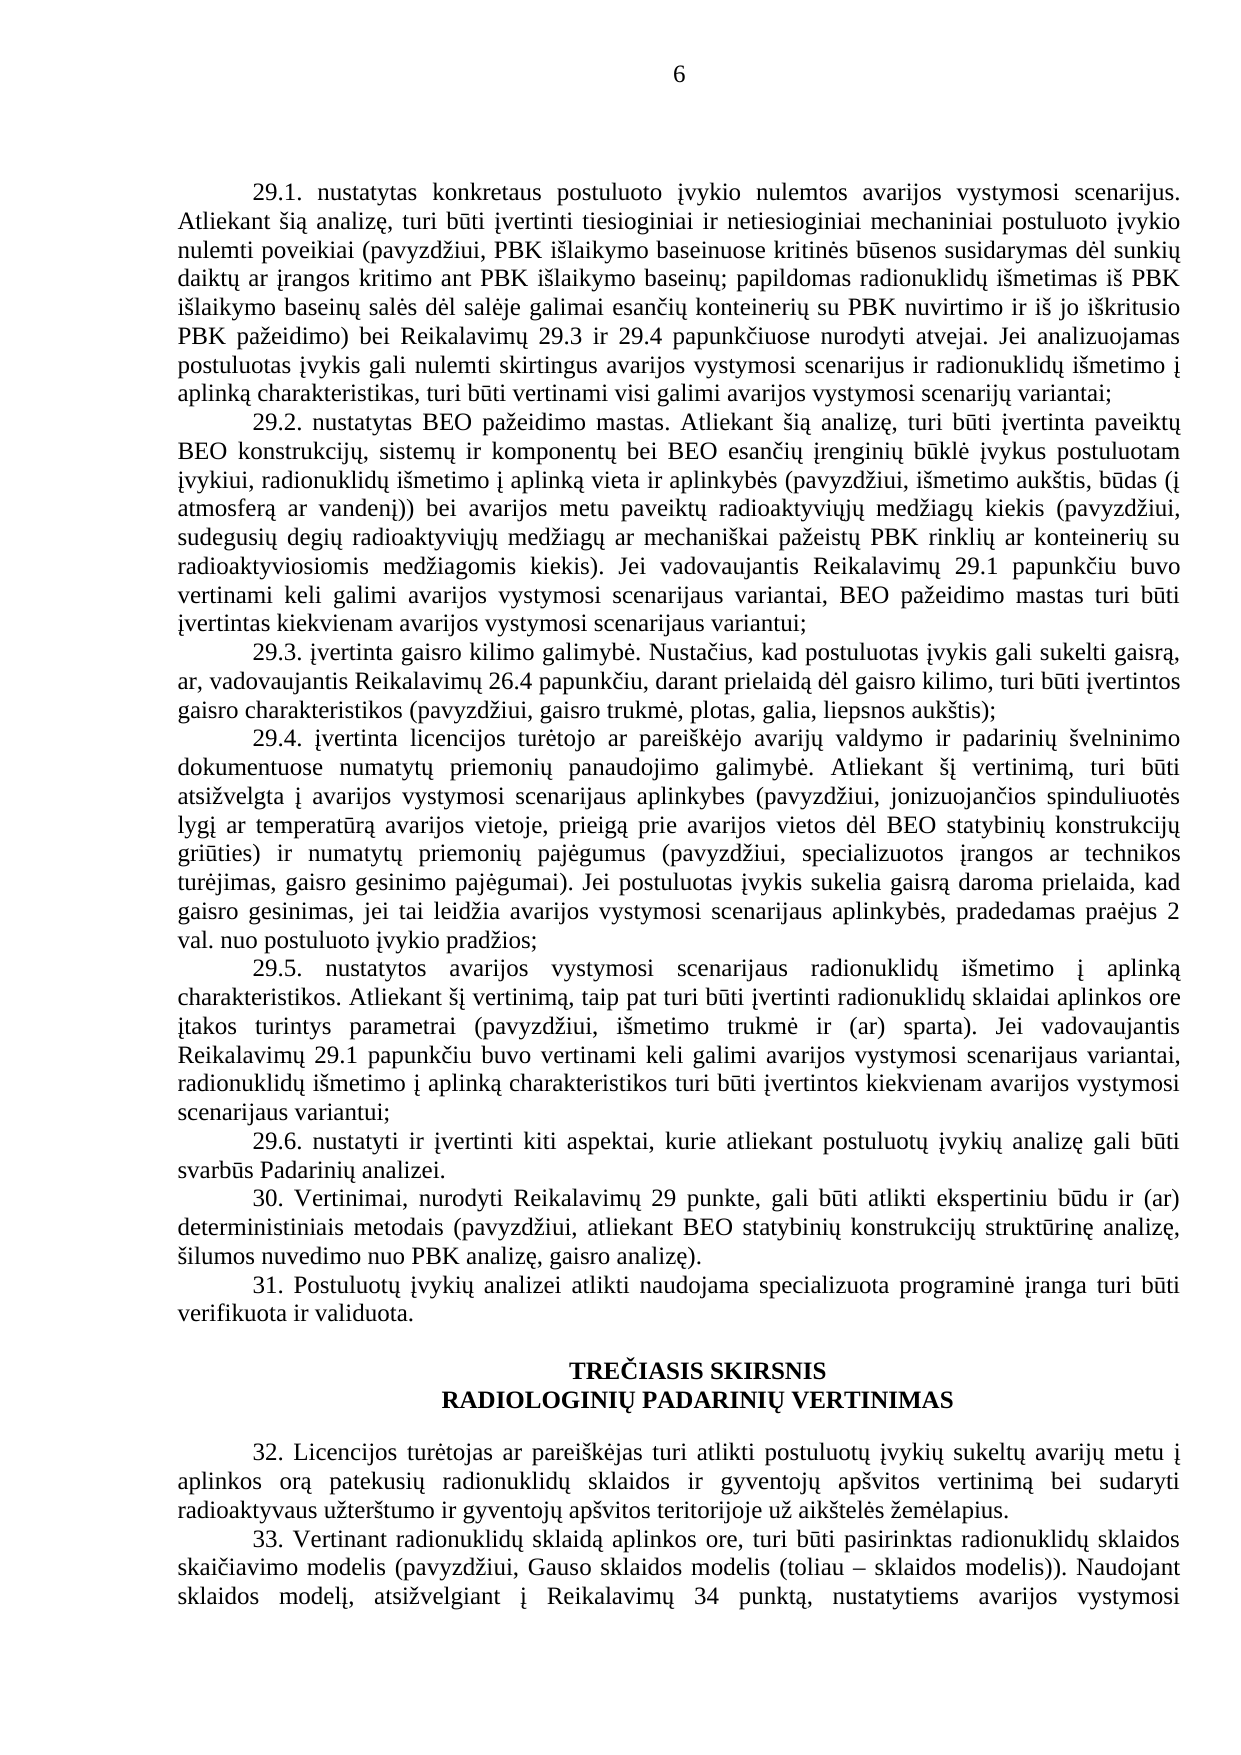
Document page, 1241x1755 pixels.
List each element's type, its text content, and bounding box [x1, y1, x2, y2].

text 33. Vertinant radionuklidų sklaidą aplinkos ore, turi būti pasirinktas radionuklidų sklaidos skaičiavimo modelis (pavyzdžiui, Gauso sklaidos modelis (toliau – sklaidos modelis)). Naudojant sklaidos modelį, atsižvelgiant į Reikalavimų 34 punktą, nustatytiems avarijos vystymosi [177, 1524, 1181, 1610]
text 29.6. nustatyti ir įvertinti kiti aspektai, kurie atliekant postuluotų įvykių analizę gali būti svarbūs Padarinių analizei. [177, 1126, 1181, 1183]
text 29.4. įvertinta licencijos turėtojo ar pareiškėjo avarijų valdymo ir padarinių švelninimo dokumentuose numatytų priemonių panaudojimo galimybė. Atliekant šį vertinimą, turi būti atsižvelgta į avarijos vystymosi scenarijaus aplinkybes (pavyzdžiui, jonizuojančios spinduliuotės lygį ar temperatūrą avarijos vietoje, prieigą prie avarijos vietos dėl BEO statybinių konstrukcijų griūties) ir numatytų priemonių pajėgumus (pavyzdžiui, specializuotos įrangos ar technikos turėjimas, gaisro gesinimo pajėgumai). Jei postuluotas įvykis sukelia gaisrą daroma prielaida, kad gaisro gesinimas, jei tai leidžia avarijos vystymosi scenarijaus aplinkybės, pradedamas praėjus 2 val. nuo postuluoto įvykio pradžios; [177, 723, 1181, 953]
text 32. Licencijos turėtojas ar pareiškėjas turi atlikti postuluotų įvykių sukeltų avarijų metu į aplinkos orą patekusių radionuklidų sklaidos ir gyventojų apšvitos vertinimą bei sudaryti radioaktyvaus užterštumo ir gyventojų apšvitos teritorijoje už aikštelės žemėlapius. [177, 1437, 1181, 1524]
text 29.3. įvertinta gaisro kilimo galimybė. Nustačius, kad postuluotas įvykis gali sukelti gaisrą, ar, vadovaujantis Reikalavimų 26.4 papunkčiu, darant prielaidą dėl gaisro kilimo, turi būti įvertintos gaisro charakteristikos (pavyzdžiui, gaisro trukmė, plotas, galia, liepsnos aukštis); [177, 637, 1181, 723]
text RADIOLOGINIŲ PADARINIŲ VERTINIMAS [215, 1385, 1181, 1413]
text 30. Vertinimai, nurodyti Reikalavimų 29 punkte, gali būti atlikti ekspertiniu būdu ir (ar) deterministiniais metodais (pavyzdžiui, atliekant BEO statybinių konstrukcijų struktūrinę analizę, šilumos nuvedimo nuo PBK analizę, gaisro analizę). [177, 1183, 1181, 1270]
text 29.5. nustatytos avarijos vystymosi scenarijaus radionuklidų išmetimo į aplinką charakteristikos. Atliekant šį vertinimą, taip pat turi būti įvertinti radionuklidų sklaidai aplinkos ore įtakos turintys parametrai (pavyzdžiui, išmetimo trukmė ir (ar) sparta). Jei vadovaujantis Reikalavimų 29.1 papunkčiu buvo vertinami keli galimi avarijos vystymosi scenarijaus variantai, radionuklidų išmetimo į aplinką charakteristikos turi būti įvertintos kiekvienam avarijos vystymosi scenarijaus variantui; [177, 953, 1181, 1126]
text 31. Postuluotų įvykių analizei atlikti naudojama specializuota programinė įranga turi būti verifikuota ir validuota. [177, 1270, 1181, 1327]
text 29.1. nustatytas konkretaus postuluoto įvykio nulemtos avarijos vystymosi scenarijus. Atliekant šią analizę, turi būti įvertinti tiesioginiai ir netiesioginiai mechaniniai postuluoto įvykio nulemti poveikiai (pavyzdžiui, PBK išlaikymo baseinuose kritinės būsenos susidarymas dėl sunkių daiktų ar įrangos kritimo ant PBK išlaikymo baseinų; papildomas radionuklidų išmetimas iš PBK išlaikymo baseinų salės dėl salėje galimai esančių konteinerių su PBK nuvirtimo ir iš jo iškritusio PBK pažeidimo) bei Reikalavimų 29.3 ir 29.4 papunkčiuose nurodyti atvejai. Jei analizuojamas postuluotas įvykis gali nulemti skirtingus avarijos vystymosi scenarijus ir radionuklidų išmetimo į aplinką charakteristikas, turi būti vertinami visi galimi avarijos vystymosi scenarijų variantai; [177, 177, 1181, 407]
text TREČIASIS SKIRSNIS [215, 1356, 1181, 1385]
text 29.2. nustatytas BEO pažeidimo mastas. Atliekant šią analizę, turi būti įvertinta paveiktų BEO konstrukcijų, sistemų ir komponentų bei BEO esančių įrenginių būklė įvykus postuluotam įvykiui, radionuklidų išmetimo į aplinką vieta ir aplinkybės (pavyzdžiui, išmetimo aukštis, būdas (į atmosferą ar vandenį)) bei avarijos metu paveiktų radioaktyviųjų medžiagų kiekis (pavyzdžiui, sudegusių degių radioaktyviųjų medžiagų ar mechaniškai pažeistų PBK rinklių ar konteinerių su radioaktyviosiomis medžiagomis kiekis). Jei vadovaujantis Reikalavimų 29.1 papunkčiu buvo vertinami keli galimi avarijos vystymosi scenarijaus variantai, BEO pažeidimo mastas turi būti įvertintas kiekvienam avarijos vystymosi scenarijaus variantui; [177, 407, 1181, 637]
